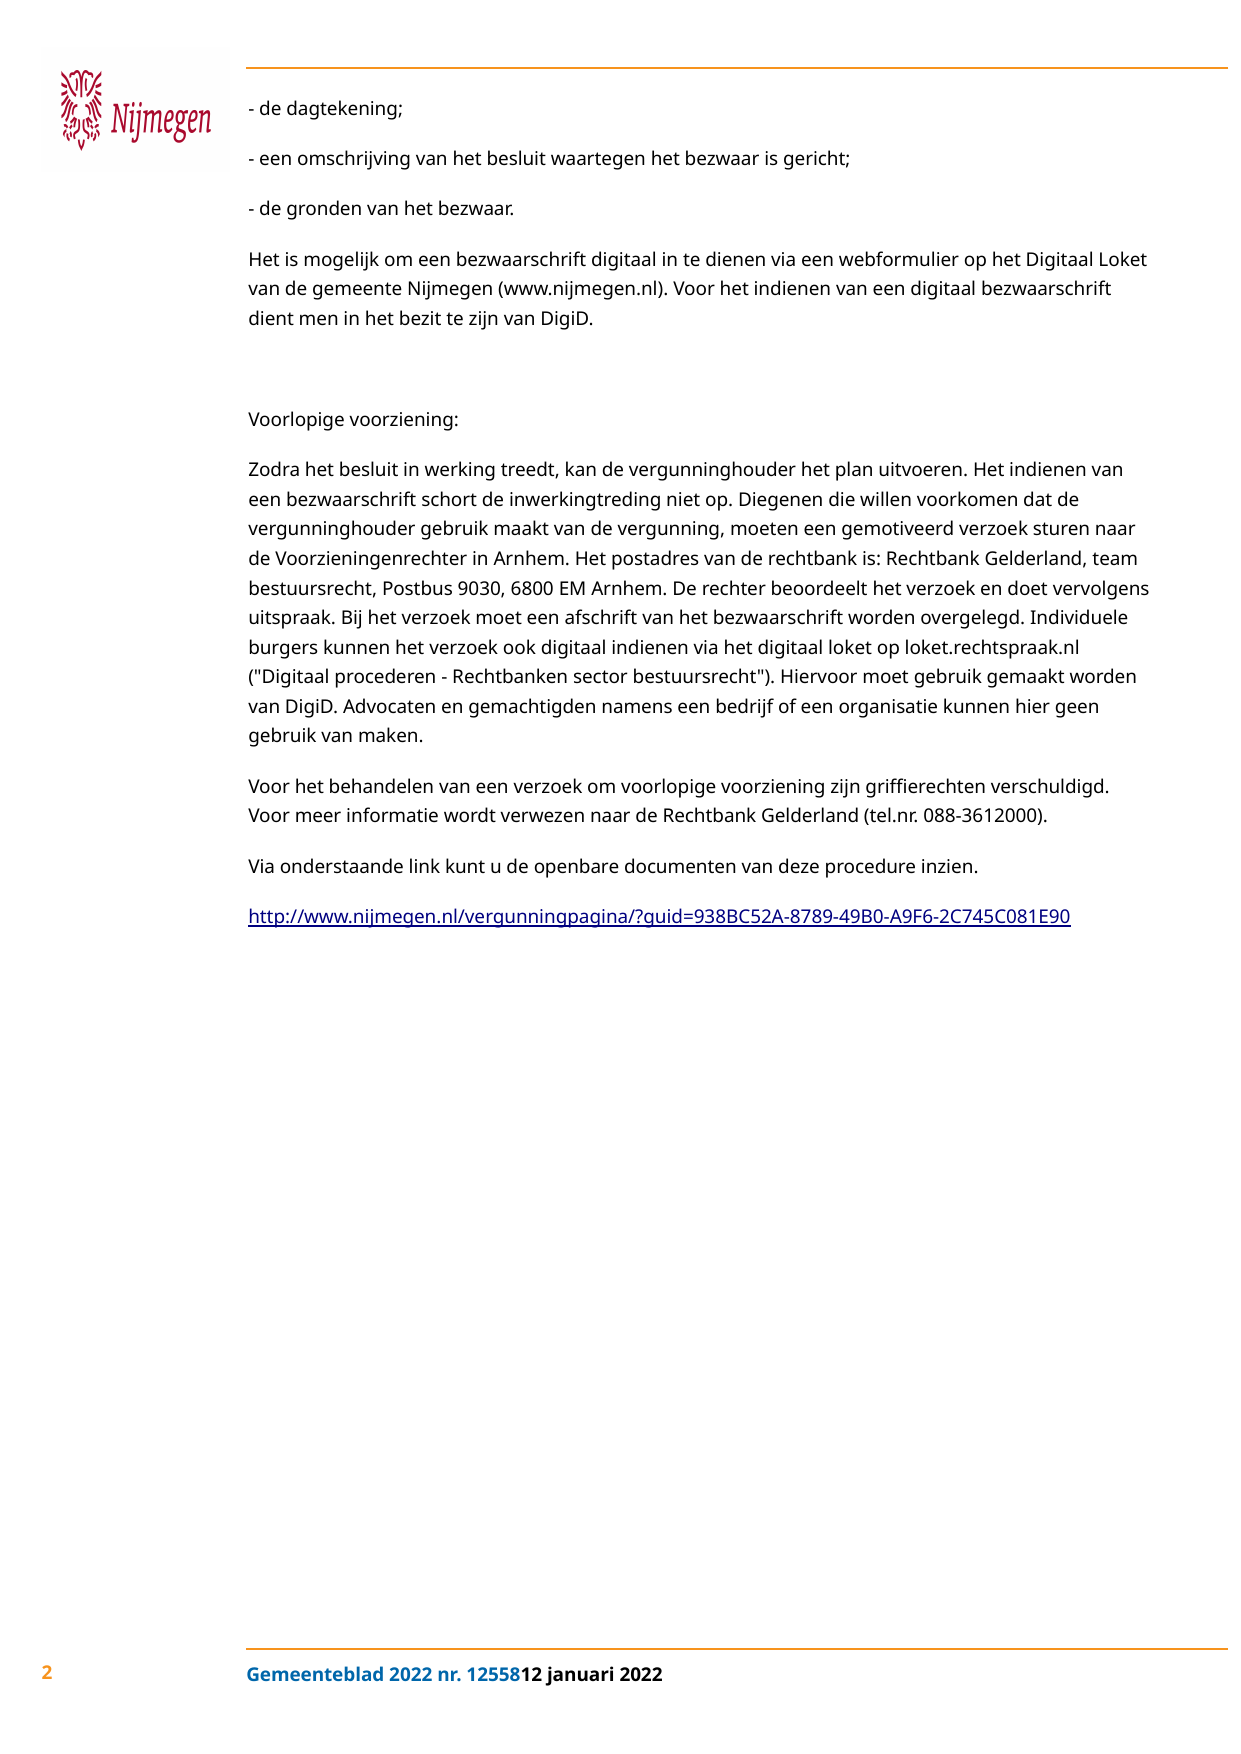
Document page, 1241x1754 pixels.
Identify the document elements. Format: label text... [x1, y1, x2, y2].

text Zodra het besluit in werking treedt, kan de vergunninghouder het plan uitvoeren. Het indienen van een bezwaarschrift schort de inwerkingtreding niet op. Diegenen die willen voorkomen dat de vergunninghouder gebruik maakt van de vergunning, moeten een gemotiveerd verzoek sturen naar de Voorzieningenrechter in Arnhem. Het postadres van de rechtbank is: Rechtbank Gelderland, team bestuursrecht, Postbus 9030, 6800 EM Arnhem. De rechter beoordeelt het verzoek en doet vervolgens uitspraak. Bij het verzoek moet een afschrift van het bezwaarschrift worden overgelegd. Individuele burgers kunnen het verzoek ook digitaal indienen via het digitaal loket op loket.rechtspraak.nl ("Digitaal procederen - Rechtbanken sector bestuursrecht"). Hiervoor moet gebruik gemaakt worden van DigiD. Advocaten en gemachtigden namens een bedrijf of een organisatie kunnen hier geen gebruik van maken. [248, 456, 1152, 748]
text Voorlopige voorziening: [248, 406, 1152, 432]
text - de dagtekening; [248, 95, 1152, 121]
picture [41, 47, 231, 172]
text Het is mogelijk om een bezwaarschrift digitaal in te dienen via een webformulier op het Digitaal Loket van de gemeente Nijmegen (www.nijmegen.nl). Voor het indienen van een digitaal bezwaarschrift dient men in het bezit te zijn van DigiD. [248, 246, 1152, 331]
text Via onderstaande link kunt u de openbare documenten van deze procedure inzien. [248, 853, 1152, 879]
text http://www.nijmegen.nl/vergunningpagina/?guid=938BC52A-8789-49B0-A9F6-2C745C081E90 [248, 903, 1152, 929]
text - een omschrijving van het besluit waartegen het bezwaar is gericht; [248, 145, 1152, 171]
text Voor het behandelen van een verzoek om voorlopige voorziening zijn griffierechten verschuldigd. Voor meer informatie wordt verwezen naar de Rechtbank Gelderland (tel.nr. 088-3612000). [248, 773, 1152, 828]
text - de gronden van het bezwaar. [248, 196, 1152, 221]
